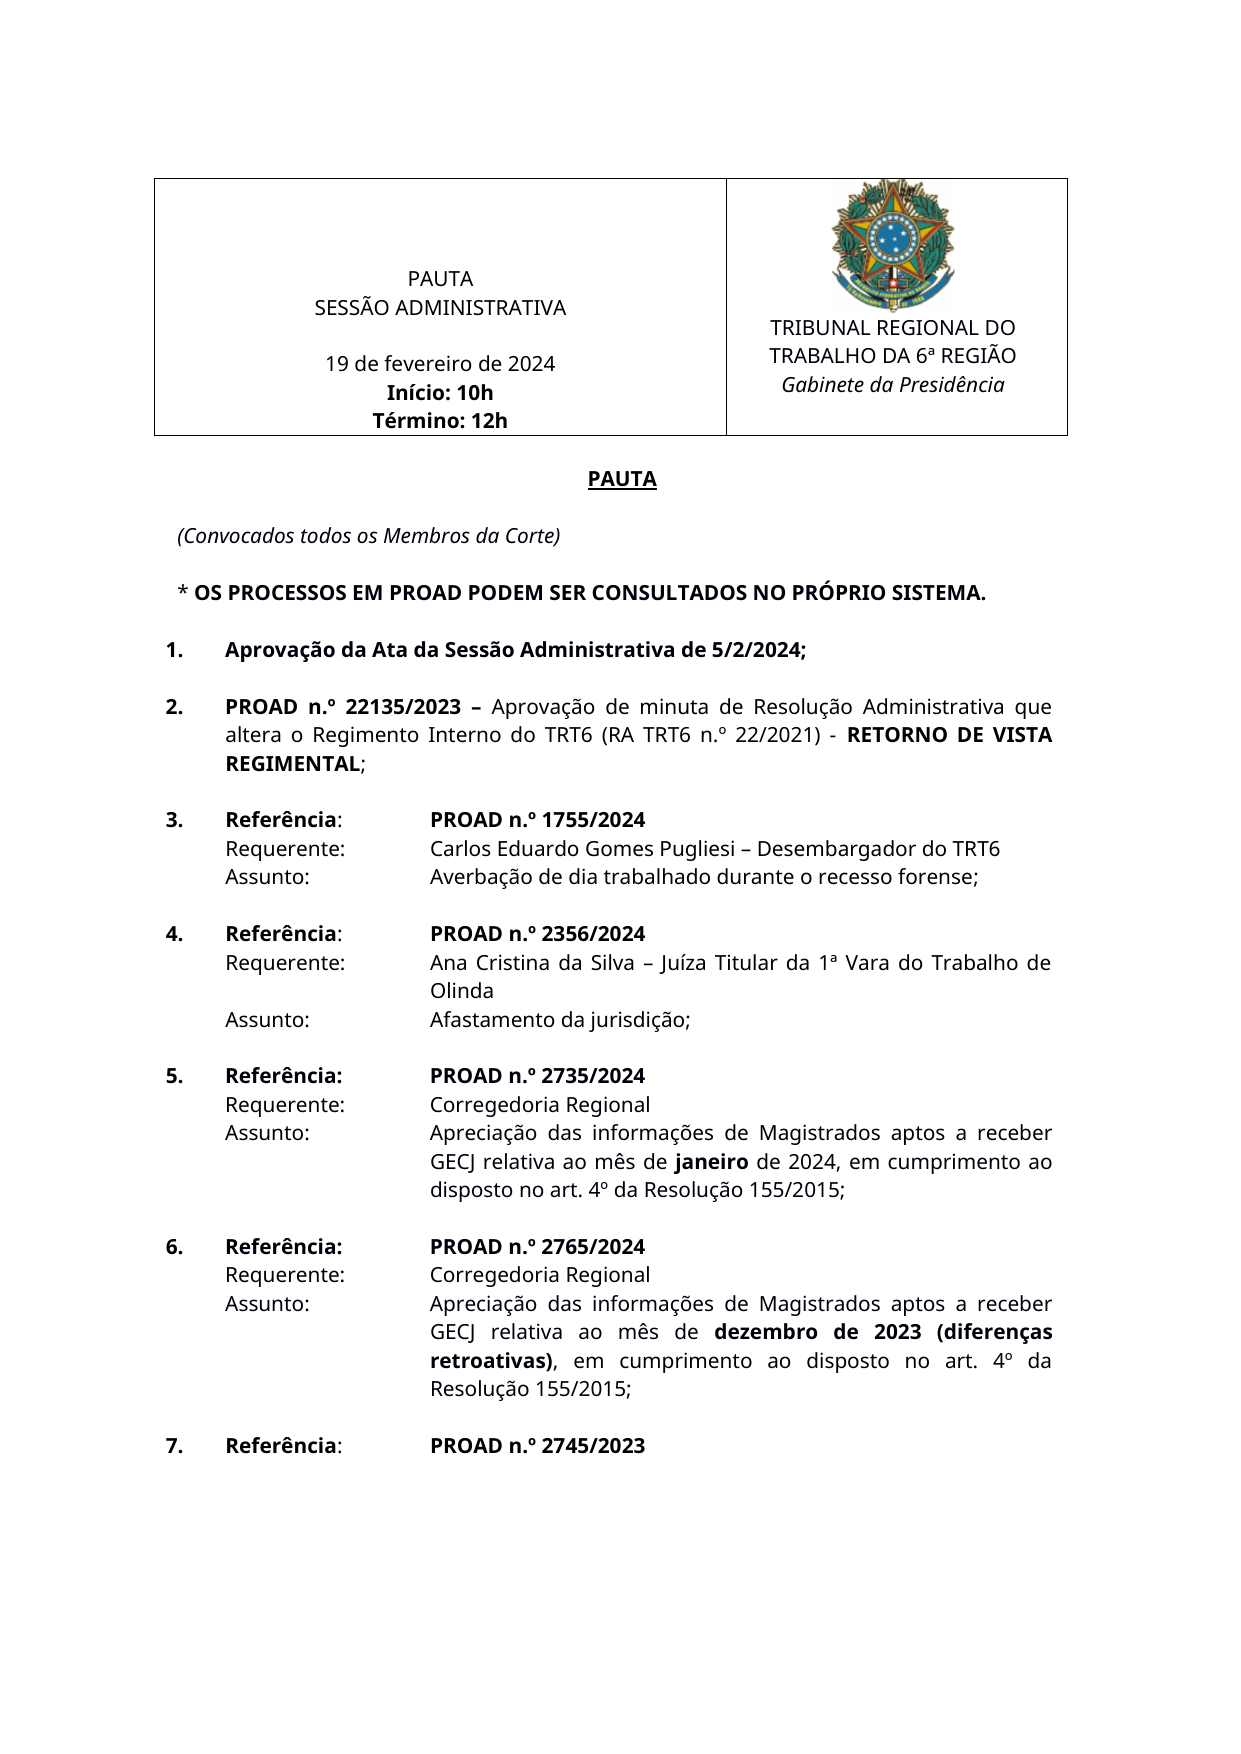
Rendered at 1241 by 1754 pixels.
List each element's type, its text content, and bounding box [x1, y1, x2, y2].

picture [831, 179, 955, 313]
table_cell 3. [154, 806, 214, 919]
table_cell Averbação de dia trabalhado durante o recesso forense; [419, 863, 1064, 919]
table_cell Requerente: [214, 834, 418, 862]
table_cell Assunto: [214, 863, 418, 919]
table_cell 6. [154, 1232, 214, 1431]
table_cell Requerente: [214, 1261, 418, 1289]
text (Convocados todos os Membros da Corte) [177, 521, 1063, 550]
list PAUTA [177, 464, 1067, 493]
table_cell PROAD n.º 2356/2024 [419, 919, 1064, 948]
table_cell PROAD n.º 1755/2024 [419, 806, 1064, 834]
table_cell Assunto: [214, 1005, 418, 1062]
table_cell PROAD n.º 2765/2024 [419, 1232, 1064, 1261]
table_cell Referência: [214, 806, 418, 834]
text * OS PROCESSOS EM PROAD PODEM SER CONSULTADOS NO PRÓPRIO SISTEMA. [177, 578, 1152, 607]
table_cell 5. [154, 1062, 214, 1232]
table_cell 4. [154, 919, 214, 1062]
table_cell Requerente: [214, 1090, 418, 1118]
table_cell Afastamento da jurisdição; [419, 1005, 1064, 1062]
table_cell PROAD n.º 22135/2023 – Aprovação de minuta de Resolução Administrativa que altera o Regimento Interno do TRT6 (RA TRT6 n.º 22/2021) - RETORNO DE VISTA REGIMENTAL; [214, 692, 1064, 806]
table_cell 7. [154, 1431, 214, 1460]
table_cell Carlos Eduardo Gomes Pugliesi – Desembargador do TRT6 [419, 834, 1064, 862]
table_cell Ana Cristina da Silva – Juíza Titular da 1ª Vara do Trabalho de Olinda [419, 948, 1064, 1005]
table_cell PROAD n.º 2745/2023 [419, 1431, 1064, 1460]
table_header TRIBUNAL REGIONAL DO TRABALHO DA 6ª REGIÃO Gabinete da Presidência [727, 179, 1067, 435]
table_header Aprovação da Ata da Sessão Administrativa de 5/2/2024; [214, 635, 1064, 692]
table_header 1. [154, 635, 214, 692]
table_cell Referência: [214, 1232, 418, 1261]
table_cell Requerente: [214, 948, 418, 1005]
table_cell Referência: [214, 919, 418, 948]
table_cell Referência: [214, 1062, 418, 1090]
table_cell Corregedoria Regional [419, 1090, 1064, 1118]
table_cell PROAD n.º 2735/2024 [419, 1062, 1064, 1090]
table_header PAUTA SESSÃO ADMINISTRATIVA 19 de fevereiro de 2024 Início: 10h Término: 12h [155, 179, 726, 435]
table_cell Corregedoria Regional [419, 1261, 1064, 1289]
table_cell 2. [154, 692, 214, 806]
table_cell Apreciação das informações de Magistrados aptos a receber GECJ relativa ao mês de dezembro de 2023 (diferenças retroativas), em cumprimento ao disposto no art. 4º da Resolução 155/2015; [419, 1289, 1064, 1431]
table_cell Referência: [214, 1431, 418, 1460]
table_cell Assunto: [214, 1119, 418, 1232]
table_cell Assunto: [214, 1289, 418, 1431]
table_cell Apreciação das informações de Magistrados aptos a receber GECJ relativa ao mês de janeiro de 2024, em cumprimento ao disposto no art. 4º da Resolução 155/2015; [419, 1119, 1064, 1232]
